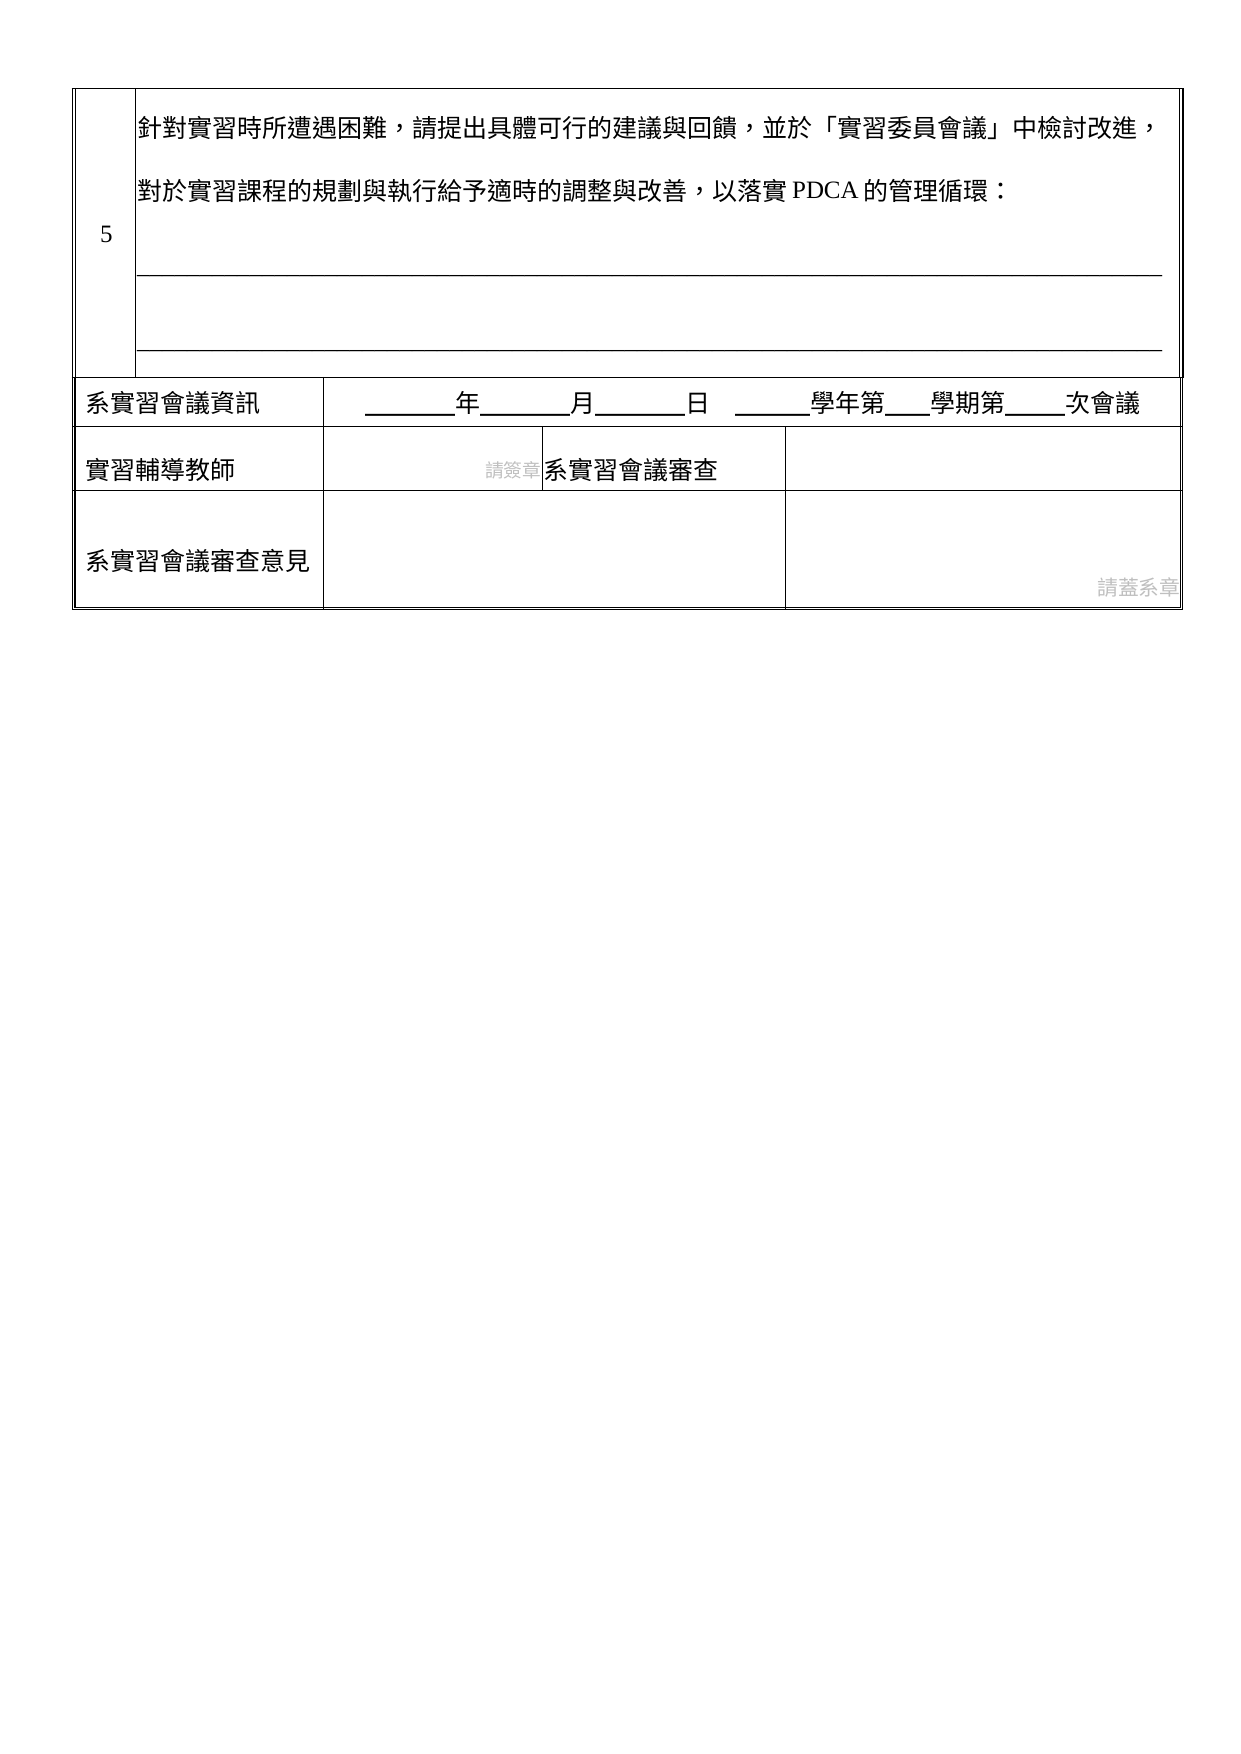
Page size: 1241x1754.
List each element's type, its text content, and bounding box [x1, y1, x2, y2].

table_cell 針對實習時所遭遇困難，請提出具體可行的建議與回饋，並於「實習委員會議」中檢討改進，對於實習課程的規劃與執行給予適時的調整與改善，以落實PDCA的管理循環： __________________________________________________________________________________ __________________________________________________________________________________ [136, 89, 1179, 377]
table_cell 系實習會議審查意見 [76, 491, 323, 607]
table_cell 5 [76, 89, 135, 377]
table_cell [324, 491, 785, 607]
table_cell ______年______月______日 _____學年第___學期第____次會議 [324, 378, 1180, 426]
table_cell 實習輔導教師 [76, 427, 323, 490]
table_cell [786, 427, 1180, 490]
table_cell 請蓋系章 [786, 491, 1180, 607]
table_cell 請簽章 [324, 427, 542, 490]
table_cell 系實習會議資訊 [76, 378, 323, 426]
table_cell 系實習會議審查 [543, 427, 785, 490]
